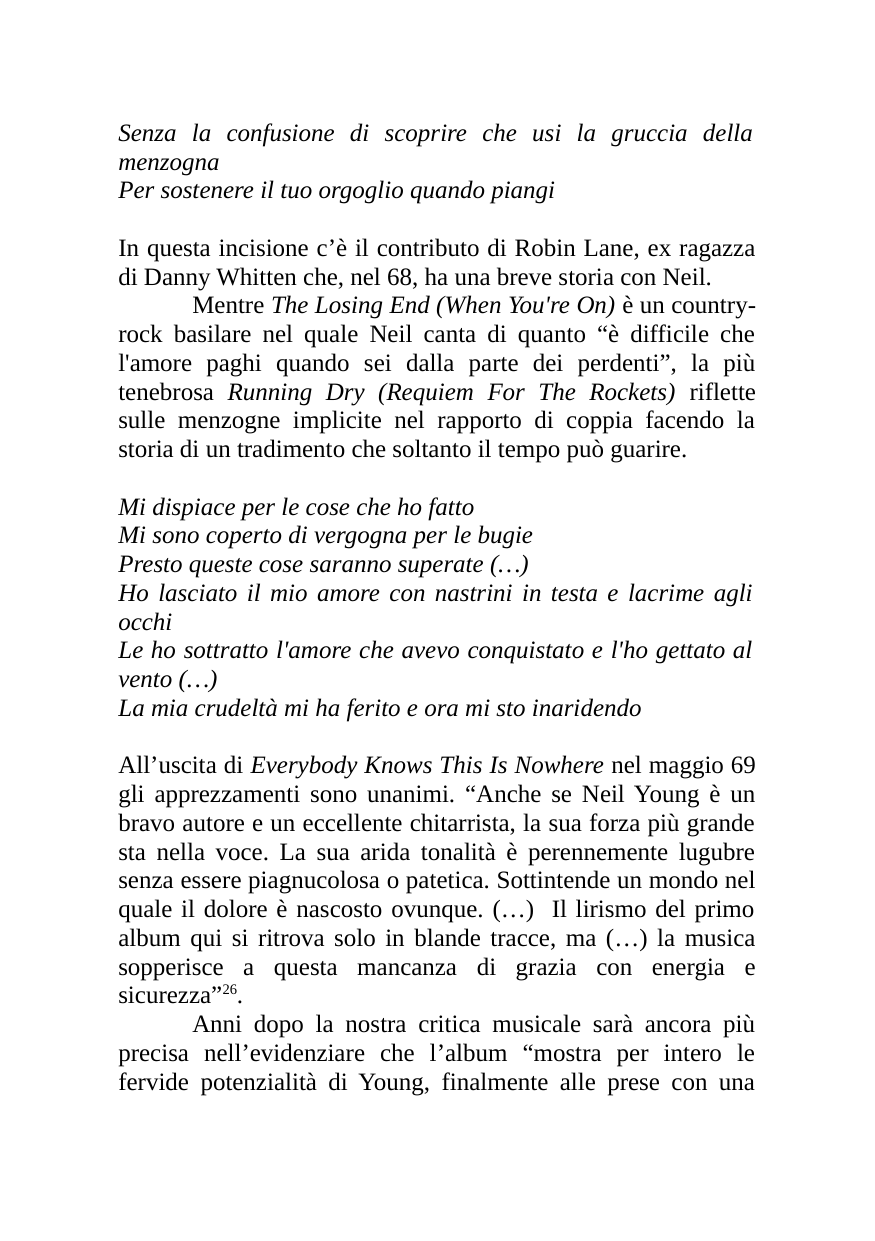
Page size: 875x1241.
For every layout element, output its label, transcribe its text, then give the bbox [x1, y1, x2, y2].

text Anni dopo la nostra critica musicale sarà ancora più precisa nell’evidenziare che l’album “mostra per intero le fervide potenzialità di Young, finalmente alle prese con una [118, 1009, 756, 1096]
text Per sostenere il tuo orgoglio quando piangi [118, 176, 756, 204]
text All’uscita di Everybody Knows This Is Nowhere nel maggio 69 gli apprezzamenti sono unanimi. “Anche se Neil Young è un bravo autore e un eccellente chitarrista, la sua forza più grande sta nella voce. La sua arida tonalità è perennemente lugubre senza essere piagnucolosa o patetica. Sottintende un mondo nel quale il dolore è nascosto ovunque. (…) Il lirismo del primo album qui si ritrova solo in blande tracce, ma (…) la musica sopperisce a questa mancanza di grazia con energia e sicurezza”. [118, 751, 756, 1009]
text Mentre The Losing End (When You're On) è un country-rock basilare nel quale Neil canta di quanto “è difficile che l'amore paghi quando sei dalla parte dei perdenti”, la più tenebrosa Running Dry (Requiem For The Rockets) riflette sulle menzogne implicite nel rapporto di coppia facendo la storia di un tradimento che soltanto il tempo può guarire. [118, 291, 756, 463]
text Senza la confusione di scoprire che usi la gruccia della menzogna [118, 118, 756, 176]
text Mi sono coperto di vergogna per le bugie [118, 521, 756, 549]
text Le ho sottratto l'amore che avevo conquistato e l'ho gettato al vento (…) [118, 636, 756, 693]
text In questa incisione c’è il contributo di Robin Lane, ex ragazza di Danny Whitten che, nel 68, ha una breve storia con Neil. [118, 233, 756, 291]
subtitle Mi dispiace per le cose che ho fatto [118, 492, 756, 521]
text Presto queste cose saranno superate (…) [118, 549, 756, 578]
subtitle Ho lasciato il mio amore con nastrini in testa e lacrime agli occhi [118, 578, 756, 636]
text La mia crudeltà mi ha ferito e ora mi sto inaridendo [118, 693, 756, 722]
